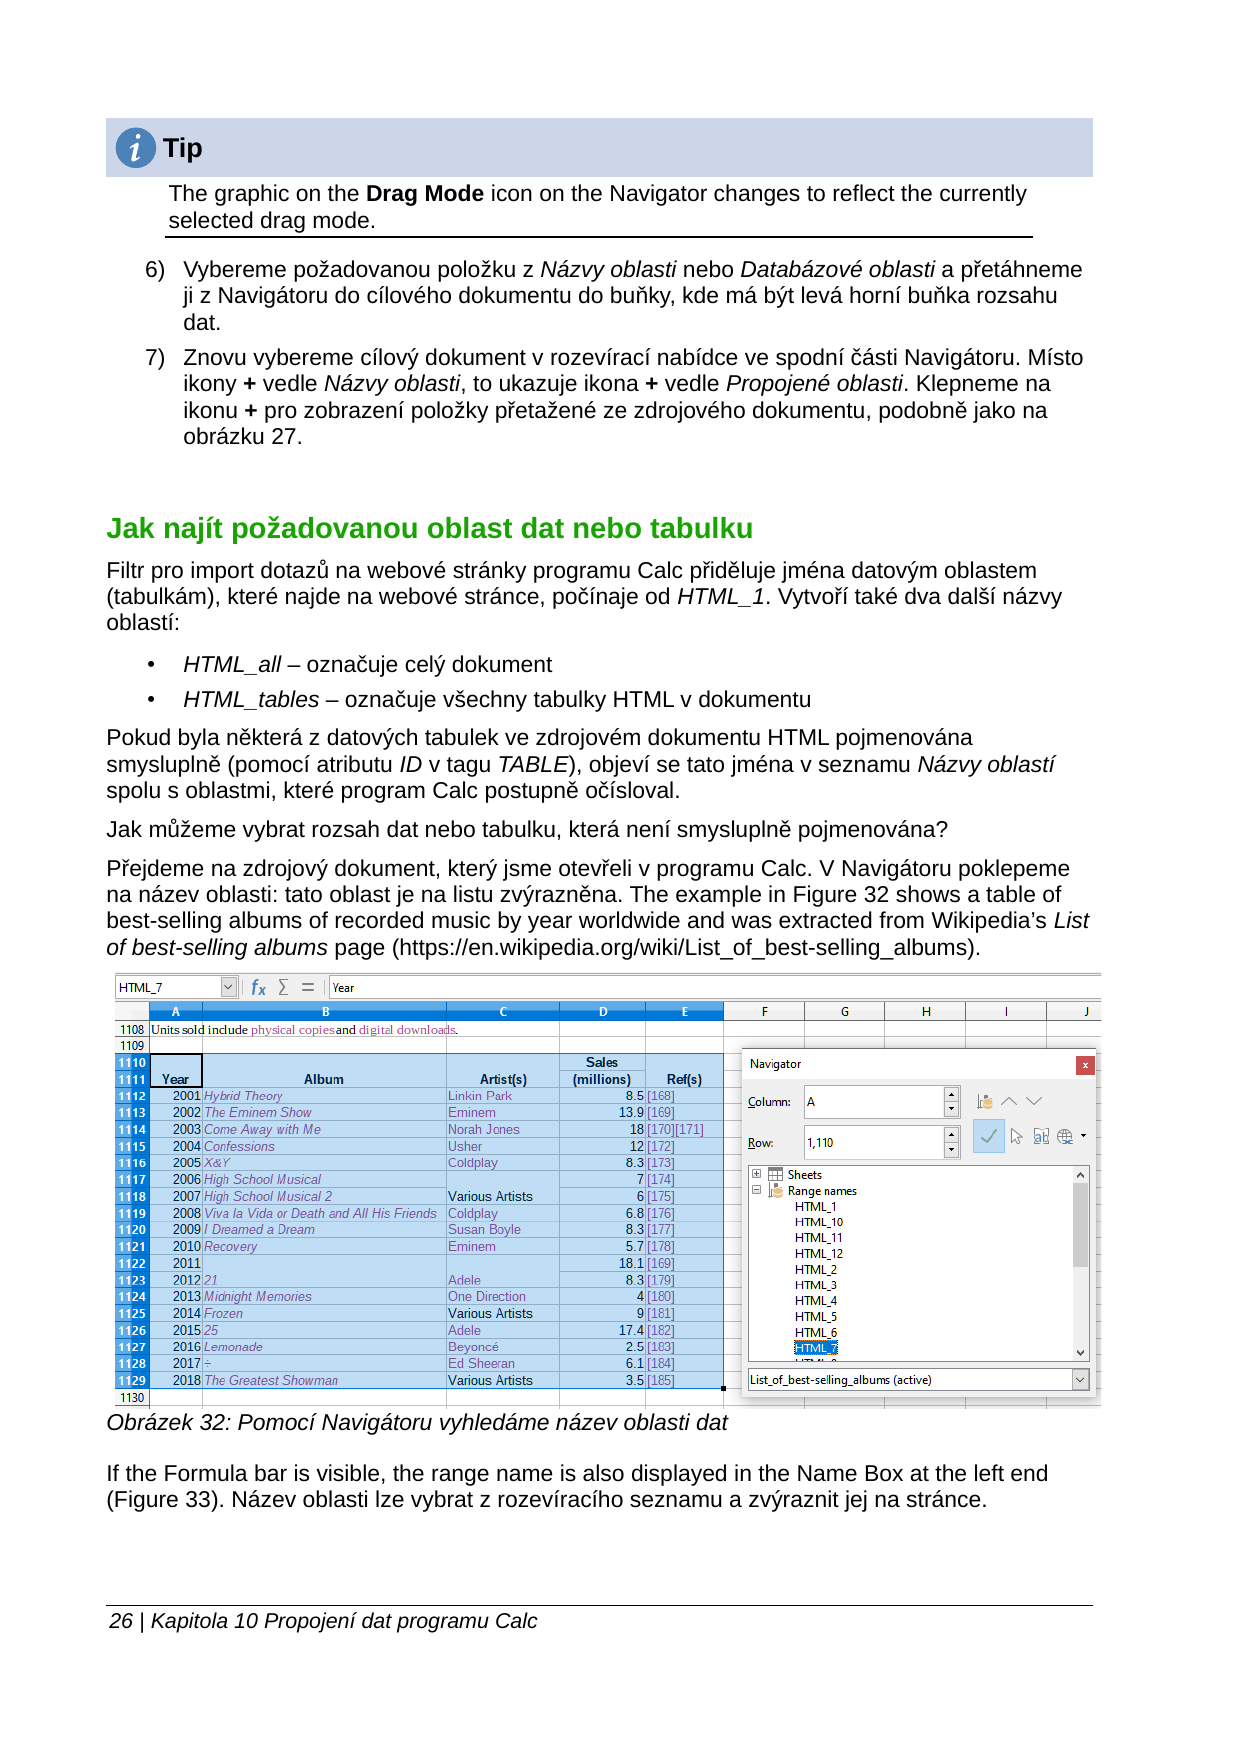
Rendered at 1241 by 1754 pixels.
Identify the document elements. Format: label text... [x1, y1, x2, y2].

list Filtr pro import dotazů na webové stránky programu Calc přiděluje jména datovým oblastem (tabulkám), které najde na webové stránce, počínaje od HTML_1. Vytvoří také dva další názvy oblastí: [106, 557, 1093, 636]
text The graphic on the Drag Mode icon on the Navigator changes to reflect the currently selected drag mode. [165, 177, 1033, 236]
text Přejdeme na zdrojový dokument, který jsme otevřeli v programu Calc. V Navigátoru poklepeme na název oblasti: tato oblast je na listu zvýrazněna. The example in Figure 32 shows a table of best-selling albums of recorded music by year worldwide and was extracted from Wikipedia’s List of best-selling albums page (https://en.wikipedia.org/wiki/List_of_best-selling_albums). [106, 855, 1093, 960]
list HTML_tables – označuje všechny tabulky HTML v dokumentu [144, 683, 1093, 716]
list Znovu vybereme cílový dokument v rozevírací nabídce ve spodní části Navigátoru. Místo ikony + vedle Názvy oblasti, to ukazuje ikona + vedle Propojené oblasti. Klepneme na ikonu + pro zobrazení položky přetažené ze zdrojového dokumentu, podobně jako na obrázku 27. [165, 344, 1093, 449]
picture [115, 972, 1102, 1409]
text Pokud byla některá z datových tabulek ve zdrojovém dokumentu HTML pojmenována smysluplně (pomocí atributu ID v tagu TABLE), objeví se tato jména v seznamu Názvy oblastí spolu s oblastmi, které program Calc postupně očísloval. [106, 724, 1093, 803]
text Obrázek 32: Pomocí Navigátoru vyhledáme název oblasti dat [106, 973, 1110, 1435]
list HTML_all – označuje celý dokument [144, 648, 1093, 677]
list Vybereme požadovanou položku z Názvy oblasti nebo Databázové oblasti a přetáhneme ji z Navigátoru do cílového dokumentu do buňky, kde má být levá horní buňka rozsahu dat. [165, 256, 1093, 335]
subtitle Jak najít požadovanou oblast dat nebo tabulku [106, 511, 1093, 545]
text If the Formula bar is visible, the range name is also displayed in the Name Box at the left end (Figure 33). Název oblasti lze vybrat z rozevíracího seznamu a zvýraznit jej na stránce. [106, 1460, 1093, 1512]
text Jak můžeme vybrat rozsah dat nebo tabulku, která není smysluplně pojmenována? [106, 816, 1093, 842]
subtitle Tip [106, 118, 1093, 177]
